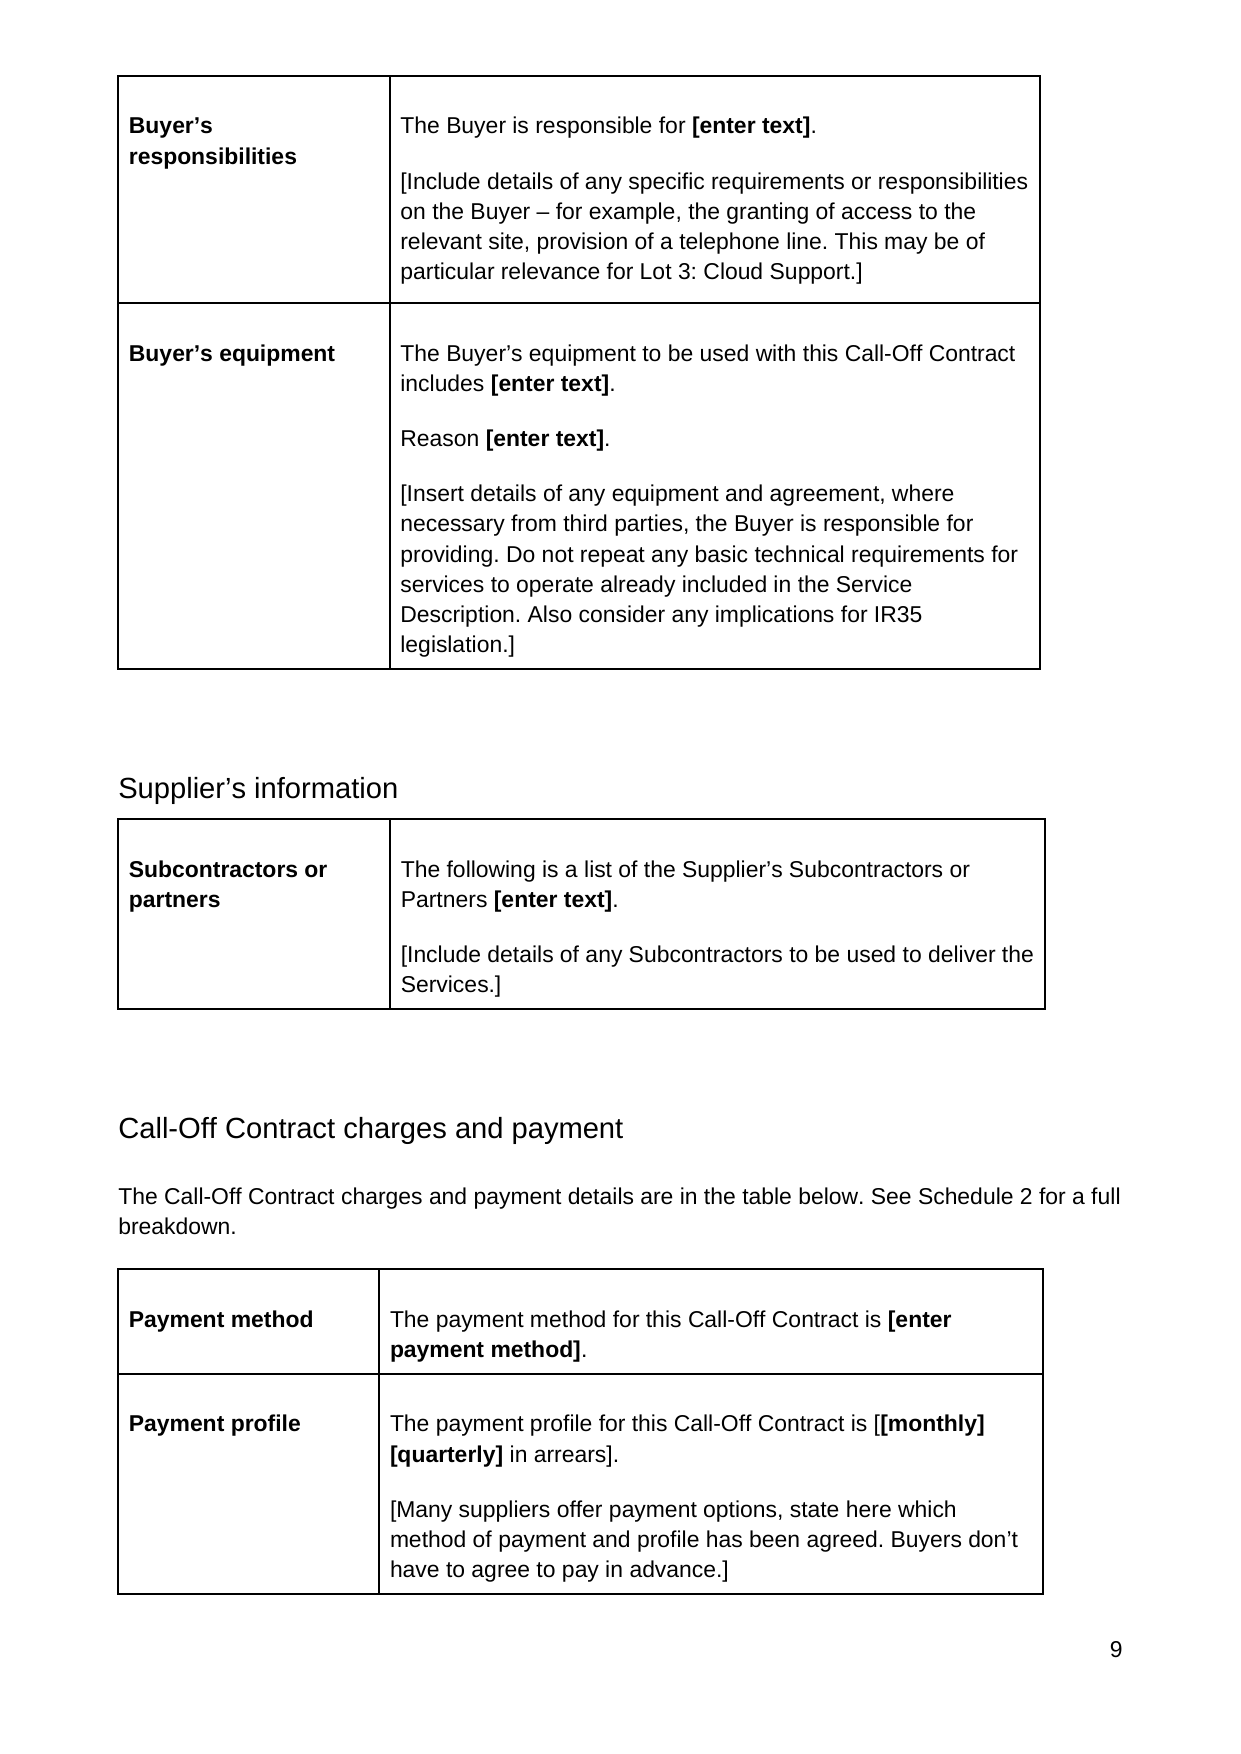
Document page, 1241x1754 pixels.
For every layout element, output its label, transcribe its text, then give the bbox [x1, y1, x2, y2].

table_cell Buyer’s responsibilities [119, 77, 389, 302]
subtitle Supplier’s information [118, 771, 1122, 805]
table_cell The payment profile for this Call-Off Contract is [[monthly][quarterly] in arrears]. [Many suppliers offer payment options, state here which method of payment and profile has been agreed. Buyers don’t have to agree to pay in advance.] [380, 1375, 1042, 1593]
table_cell The Buyer’s equipment to be used with this Call-Off Contract includes [enter text]. Reason [enter text]. [Insert details of any equipment and agreement, where necessary from third parties, the Buyer is responsible for providing. Do not repeat any basic technical requirements for services to operate already included in the Service Description. Also consider any implications for IR35 legislation.] [391, 304, 1039, 668]
table_cell Buyer’s equipment [119, 304, 389, 668]
table_cell Payment profile [119, 1375, 378, 1593]
table_cell The Buyer is responsible for [enter text]. [Include details of any specific requirements or responsibilities on the Buyer – for example, the granting of access to the relevant site, provision of a telephone line. This may be of particular relevance for Lot 3: Cloud Support.] [391, 77, 1039, 302]
table_header Subcontractors or partners [119, 820, 389, 1008]
table_header The payment method for this Call-Off Contract is [enter payment method]. [380, 1270, 1042, 1373]
table_header Payment method [119, 1270, 378, 1373]
table_header The following is a list of the Supplier’s Subcontractors or Partners [enter text]. [Include details of any Subcontractors to be used to deliver the Services.] [391, 820, 1044, 1008]
table_cell [1041, 302, 1045, 668]
text The Call-Off Contract charges and payment details are in the table below. See Schedule 2 for a full breakdown. [118, 1183, 1122, 1239]
subtitle Call-Off Contract charges and payment [118, 1111, 1122, 1144]
table_cell [1041, 75, 1045, 302]
